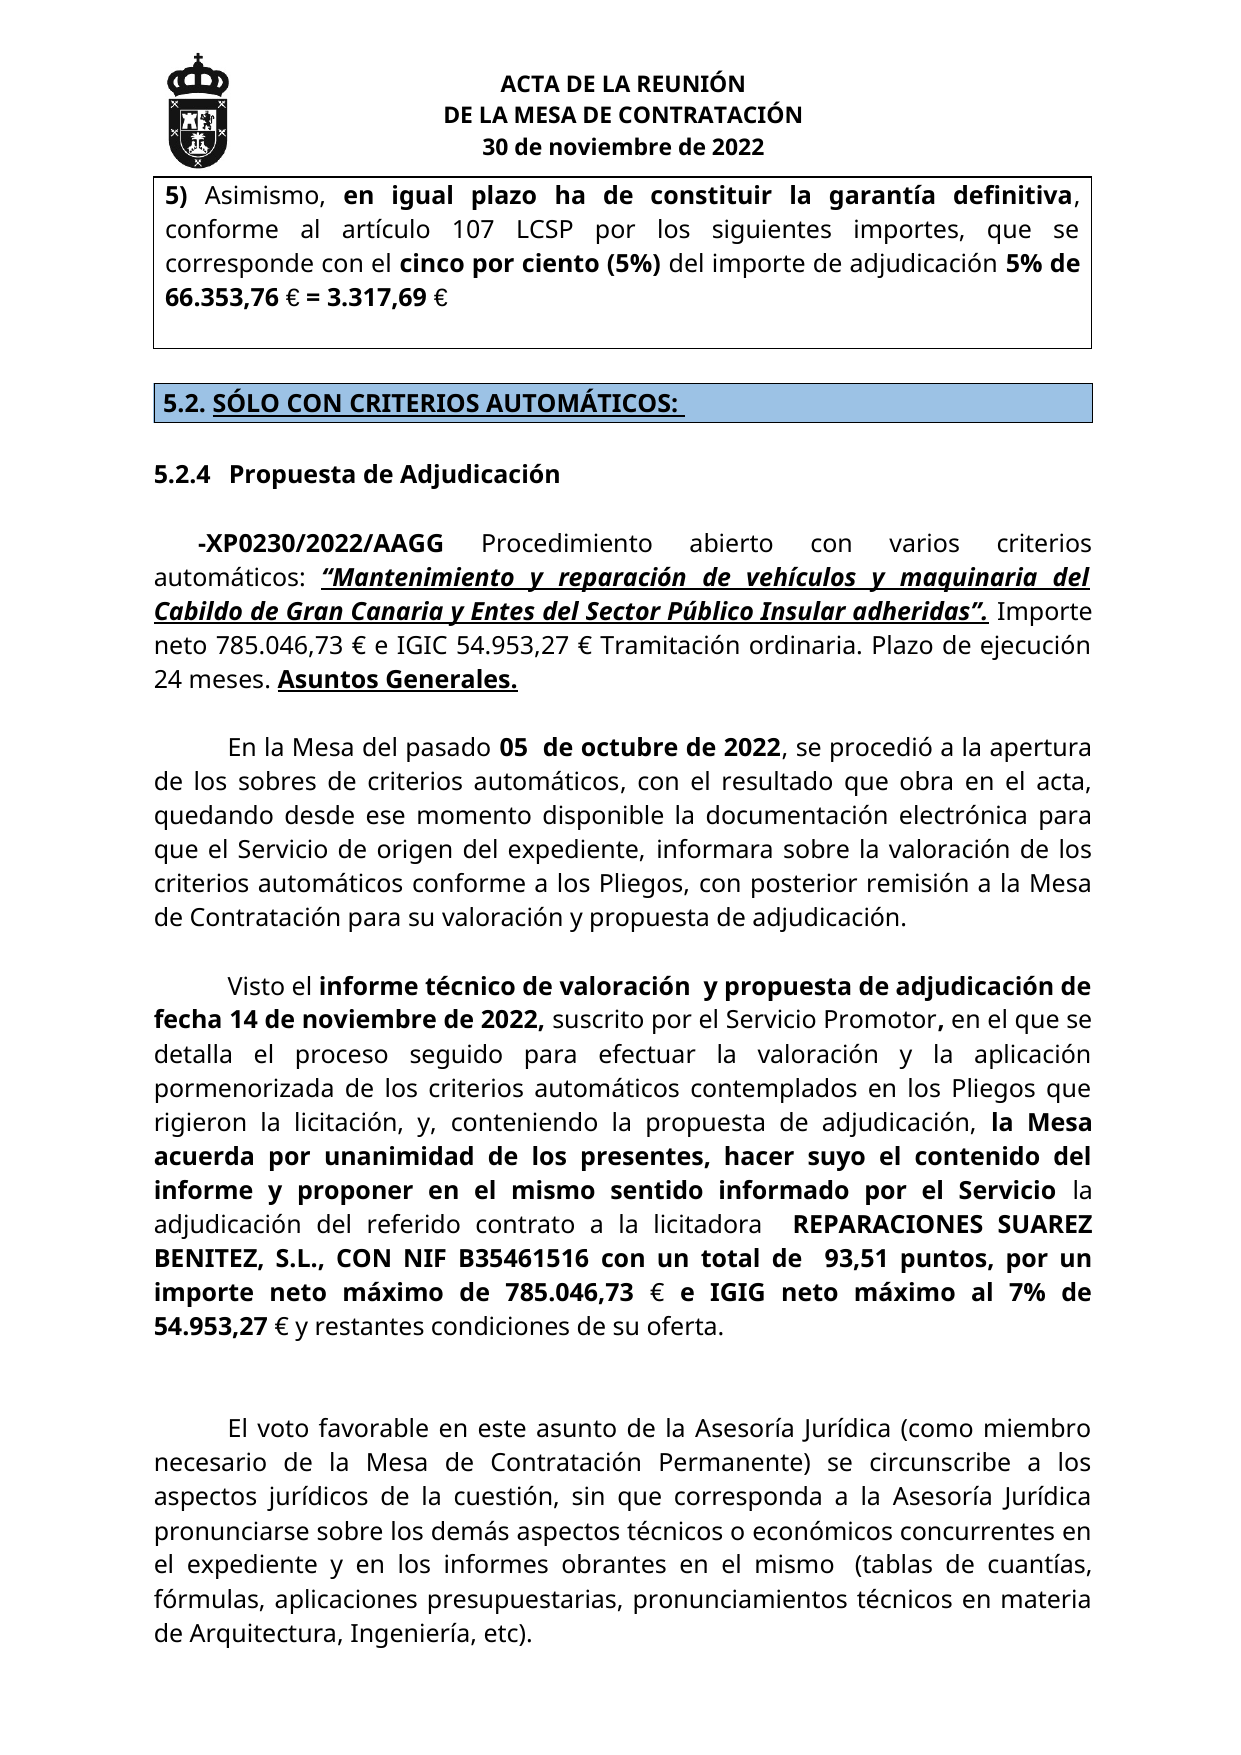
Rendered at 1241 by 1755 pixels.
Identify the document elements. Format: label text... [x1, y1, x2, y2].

picture [164, 50, 231, 171]
text 5.2. SÓLO CON CRITERIOS AUTOMÁTICOS: [155, 384, 1092, 422]
table_header 5) Asimismo, en igual plazo ha de constituir la garantía definitiva, conforme al artículo 107 LCSP por los siguientes importes, que se corresponde con el cinco por ciento (5%) del importe de adjudicación 5% de 66.353,76 € = 3.317,69 € [154, 178, 1091, 348]
text -XP0230/2022/AAGG Procedimiento abierto con varios criterios automáticos: “Mantenimiento y reparación de vehículos y maquinaria del Cabildo de Gran Canaria y Entes del Sector Público Insular adheridas”. Importe neto 785.046,73 € e IGIC 54.953,27 € Tramitación ordinaria. Plazo de ejecución 24 meses. Asuntos Generales. [153, 525, 1093, 696]
text En la Mesa del pasado 05 de octubre de 2022, se procedió a la apertura de los sobres de criterios automáticos, con el resultado que obra en el acta, quedando desde ese momento disponible la documentación electrónica para que el Servicio de origen del expediente, informara sobre la valoración de los criterios automáticos conforme a los Pliegos, con posterior remisión a la Mesa de Contratación para su valoración y propuesta de adjudicación. [153, 730, 1093, 934]
text Visto el informe técnico de valoración y propuesta de adjudicación de fecha 14 de noviembre de 2022, suscrito por el Servicio Promotor, en el que se detalla el proceso seguido para efectuar la valoración y la aplicación pormenorizada de los criterios automáticos contemplados en los Pliegos que rigieron la licitación, y, conteniendo la propuesta de adjudicación, la Mesa acuerda por unanimidad de los presentes, hacer suyo el contenido del informe y proponer en el mismo sentido informado por el Servicio la adjudicación del referido contrato a la licitadora REPARACIONES SUAREZ BENITEZ, S.L., CON nif B35461516 con un total de 93,51 puntos, por un importe neto máximo de 785.046,73 € e IGIG neto máximo al 7% de 54.953,27 € y restantes condiciones de su oferta. [153, 968, 1093, 1343]
text El voto favorable en este asunto de la Asesoría Jurídica (como miembro necesario de la Mesa de Contratación Permanente) se circunscribe a los aspectos jurídicos de la cuestión, sin que corresponda a la Asesoría Jurídica pronunciarse sobre los demás aspectos técnicos o económicos concurrentes en el expediente y en los informes obrantes en el mismo (tablas de cuantías, fórmulas, aplicaciones presupuestarias, pronunciamientos técnicos en materia de Arquitectura, Ingeniería, etc). [153, 1411, 1093, 1649]
list Propuesta de Adjudicación [153, 457, 1093, 491]
